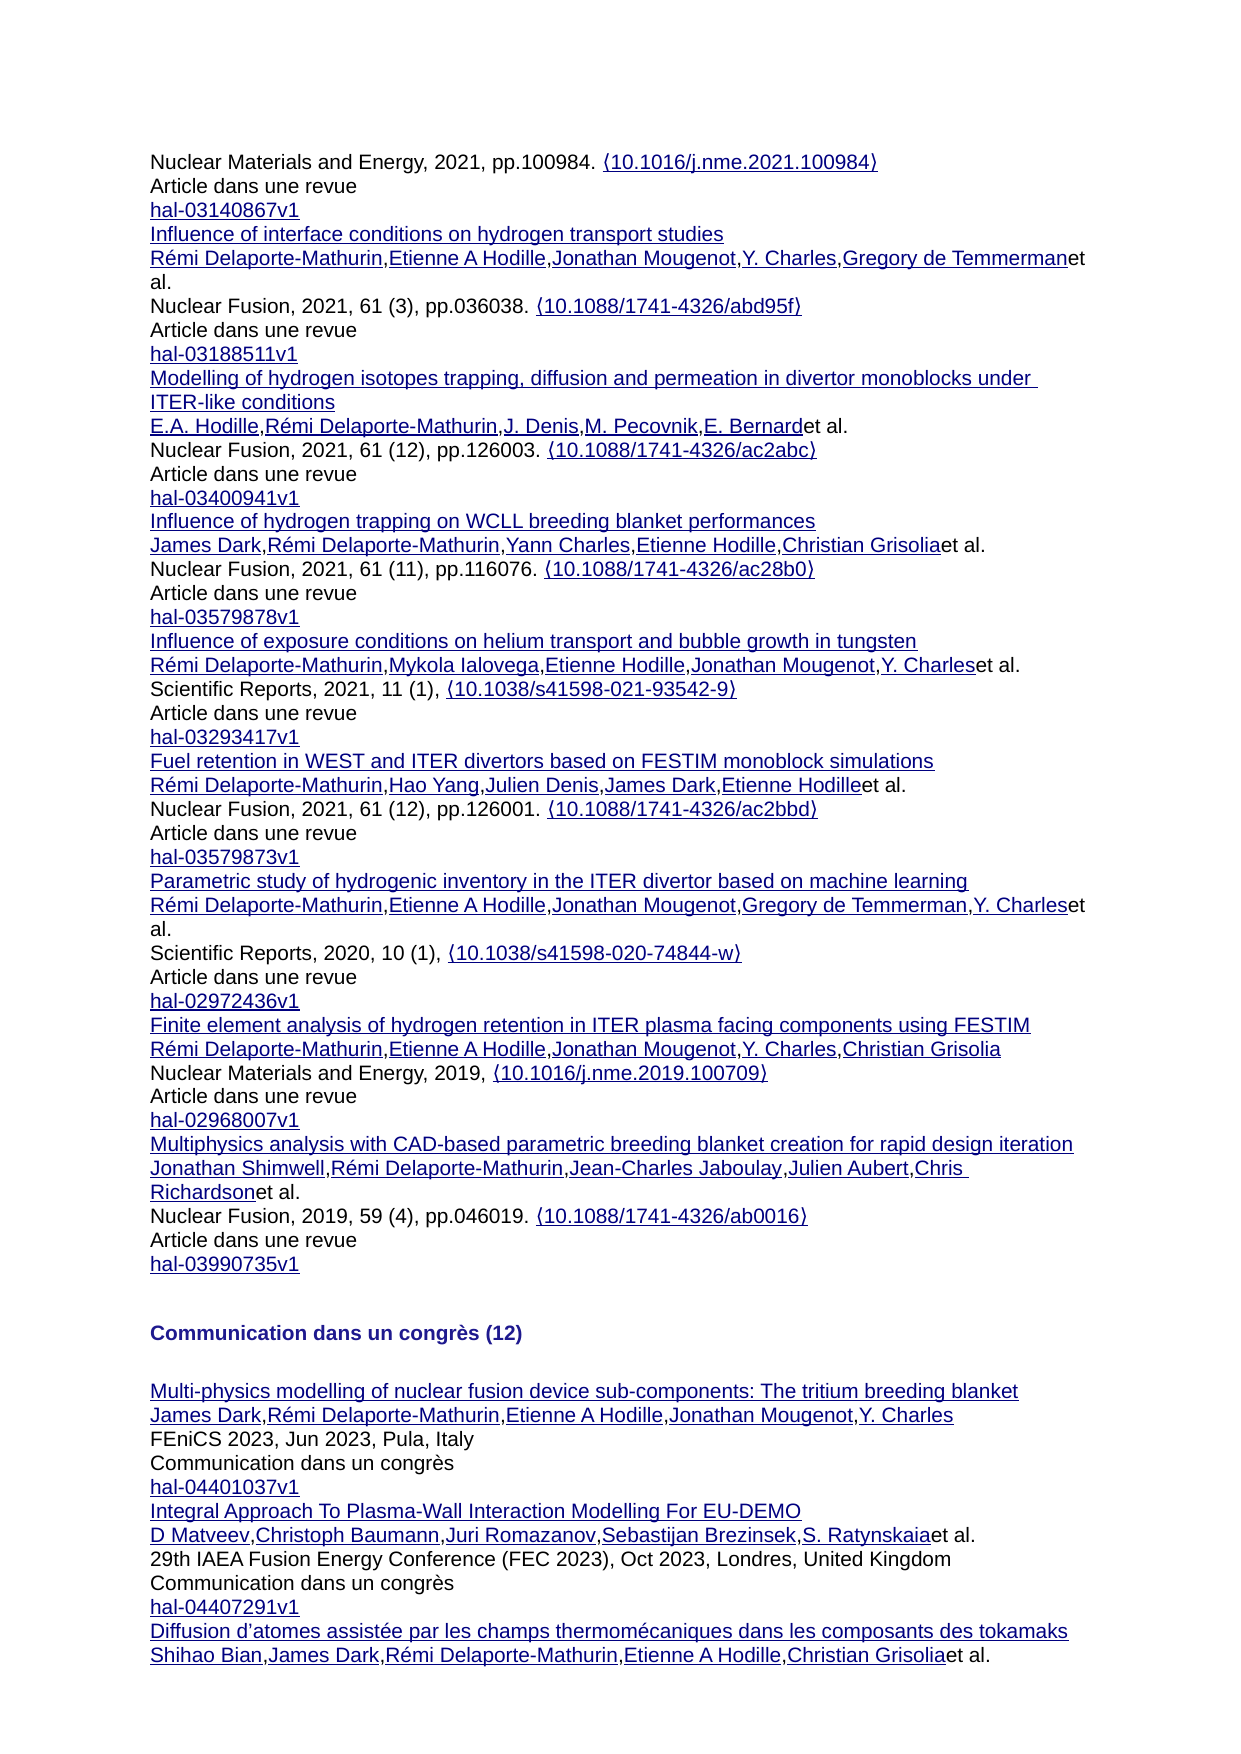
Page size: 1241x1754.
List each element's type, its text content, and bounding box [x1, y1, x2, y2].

table_cell Fuel retention in WEST and ITER divertors based on FESTIM monoblock simulations Rémi Delaporte-Mathurin,Hao Yang,Julien Denis,James Dark,Etienne Hodilleet al. Nuclear Fusion, 2021, 61 (12), pp.126001. ⟨10.1088/1741-4326/ac2bbd⟩ Article dans une revue hal-03579873v1 [150, 749, 1090, 869]
table_cell Modelling of hydrogen isotopes trapping, diffusion and permeation in divertor monoblocks under ITER-like conditions E.A. Hodille,Rémi Delaporte-Mathurin,J. Denis,M. Pecovnik,E. Bernardet al. Nuclear Fusion, 2021, 61 (12), pp.126003. ⟨10.1088/1741-4326/ac2abc⟩ Article dans une revue hal-03400941v1 [150, 366, 1090, 509]
table_cell Nuclear Materials and Energy, 2021, pp.100984. ⟨10.1016/j.nme.2021.100984⟩ Article dans une revue hal-03140867v1 [150, 150, 1090, 222]
table_cell Finite element analysis of hydrogen retention in ITER plasma facing components using FESTIM Rémi Delaporte-Mathurin,Etienne A Hodille,Jonathan Mougenot,Y. Charles,Christian Grisolia Nuclear Materials and Energy, 2019, ⟨10.1016/j.nme.2019.100709⟩ Article dans une revue hal-02968007v1 [150, 1013, 1090, 1132]
table_cell Multiphysics analysis with CAD-based parametric breeding blanket creation for rapid design iteration Jonathan Shimwell,Rémi Delaporte-Mathurin,Jean-Charles Jaboulay,Julien Aubert,Chris Richardsonet al. Nuclear Fusion, 2019, 59 (4), pp.046019. ⟨10.1088/1741-4326/ab0016⟩ Article dans une revue hal-03990735v1 [150, 1132, 1090, 1276]
table_cell Influence of hydrogen trapping on WCLL breeding blanket performances James Dark,Rémi Delaporte-Mathurin,Yann Charles,Etienne Hodille,Christian Grisoliaet al. Nuclear Fusion, 2021, 61 (11), pp.116076. ⟨10.1088/1741-4326/ac28b0⟩ Article dans une revue hal-03579878v1 [150, 509, 1090, 629]
table_cell Influence of interface conditions on hydrogen transport studies Rémi Delaporte-Mathurin,Etienne A Hodille,Jonathan Mougenot,Y. Charles,Gregory de Temmermanet al. Nuclear Fusion, 2021, 61 (3), pp.036038. ⟨10.1088/1741-4326/abd95f⟩ Article dans une revue hal-03188511v1 [150, 222, 1090, 366]
subtitle Communication dans un congrès (12) [150, 1321, 1090, 1345]
table_cell Parametric study of hydrogenic inventory in the ITER divertor based on machine learning Rémi Delaporte-Mathurin,Etienne A Hodille,Jonathan Mougenot,Gregory de Temmerman,Y. Charleset al. Scientific Reports, 2020, 10 (1), ⟨10.1038/s41598-020-74844-w⟩ Article dans une revue hal-02972436v1 [150, 869, 1090, 1012]
table_cell Diffusion d’atomes assistée par les champs thermomécaniques dans les composants des tokamaks Shihao Bian,James Dark,Rémi Delaporte-Mathurin,Etienne A Hodille,Christian Grisoliaet al. [150, 1619, 1090, 1667]
table_header Multi-physics modelling of nuclear fusion device sub-components: The tritium breeding blanket James Dark,Rémi Delaporte-Mathurin,Etienne A Hodille,Jonathan Mougenot,Y. Charles FEniCS 2023, Jun 2023, Pula, Italy Communication dans un congrès hal-04401037v1 [150, 1379, 1090, 1499]
table_cell Integral Approach To Plasma-Wall Interaction Modelling For EU-DEMO D Matveev,Christoph Baumann,Juri Romazanov,Sebastijan Brezinsek,S. Ratynskaiaet al. 29th IAEA Fusion Energy Conference (FEC 2023), Oct 2023, Londres, United Kingdom Communication dans un congrès hal-04407291v1 [150, 1499, 1090, 1619]
table_cell Influence of exposure conditions on helium transport and bubble growth in tungsten Rémi Delaporte-Mathurin,Mykola Ialovega,Etienne Hodille,Jonathan Mougenot,Y. Charleset al. Scientific Reports, 2021, 11 (1), ⟨10.1038/s41598-021-93542-9⟩ Article dans une revue hal-03293417v1 [150, 629, 1090, 749]
